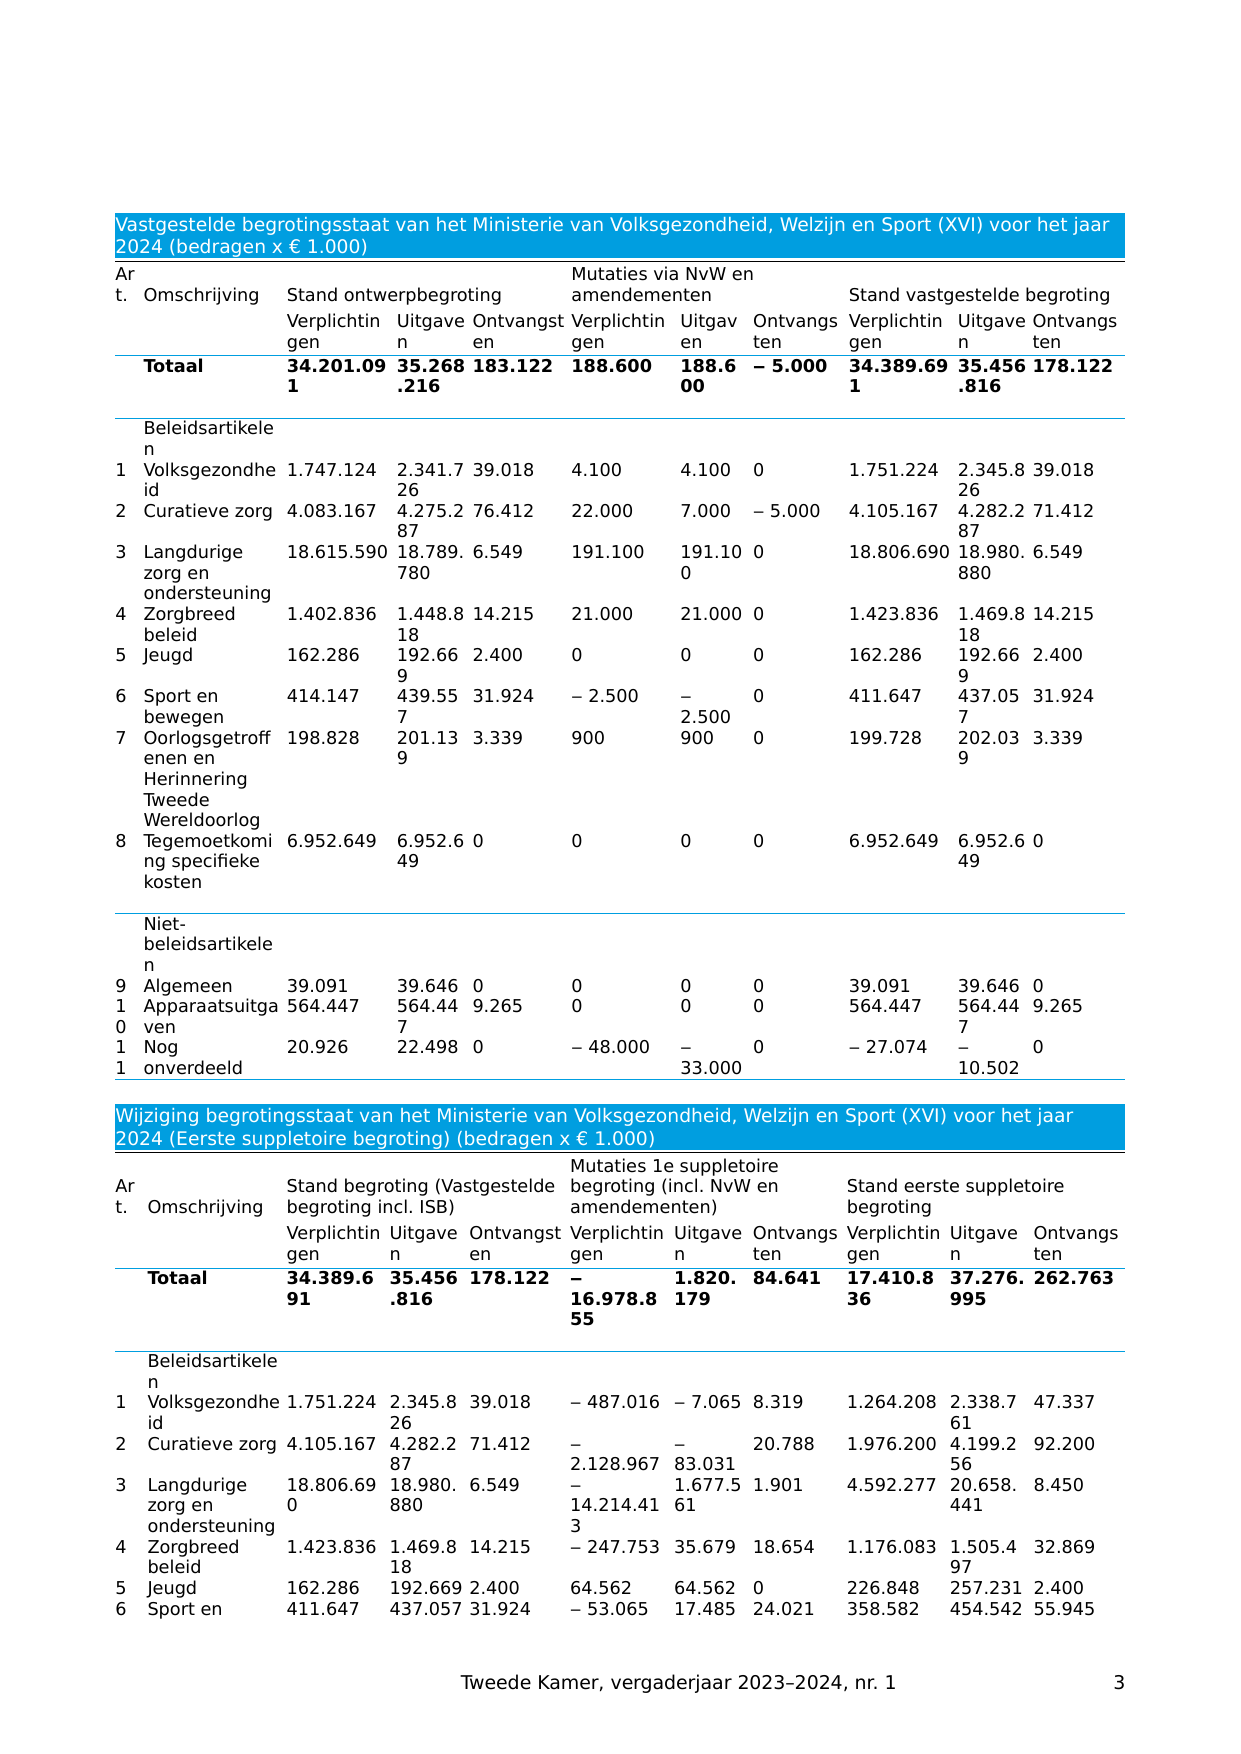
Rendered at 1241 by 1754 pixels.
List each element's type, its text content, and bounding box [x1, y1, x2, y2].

table_cell 201.139 [394, 728, 469, 831]
table_cell 199.728 [846, 728, 955, 831]
table_cell [140, 397, 284, 418]
table_cell [955, 914, 1029, 976]
table_cell [1029, 419, 1125, 459]
table_cell 414.147 [284, 686, 394, 728]
table_cell 20.788 [750, 1434, 844, 1475]
table_cell 2.400 [466, 1578, 567, 1598]
table_cell [466, 1330, 567, 1351]
table_cell [844, 1330, 947, 1351]
table_cell Algemeen [140, 976, 284, 996]
table_cell 4.105.167 [846, 501, 955, 542]
table_cell 31.924 [1029, 686, 1125, 728]
table_cell Langdurige zorg en ondersteuning [140, 542, 284, 604]
table_cell 32.869 [1030, 1537, 1125, 1578]
table_cell 2.345.826 [386, 1392, 466, 1433]
table_cell 18.806.690 [284, 1475, 386, 1537]
table_cell 437.057 [386, 1599, 466, 1619]
table_cell 202.039 [955, 728, 1029, 831]
table_cell [469, 397, 568, 418]
table_cell [955, 419, 1029, 459]
table_cell [1030, 1330, 1125, 1351]
table_cell ‒ 2.500 [568, 686, 677, 728]
table_cell 1.751.224 [846, 460, 955, 501]
table_cell [750, 1330, 844, 1351]
table_cell 4 [115, 1537, 144, 1578]
table_cell 39.646 [955, 976, 1029, 996]
table_cell 1.901 [750, 1475, 844, 1537]
table_cell Stand ontwerpbegroting [284, 262, 568, 308]
table_cell 0 [568, 976, 677, 996]
table_cell 0 [750, 686, 846, 728]
table_cell 39.091 [284, 976, 394, 996]
table_cell ‒ 16.978.855 [567, 1269, 671, 1330]
table_cell 18.980.880 [955, 542, 1029, 604]
table_cell [677, 914, 750, 976]
table_cell Langdurige zorg en ondersteuning [144, 1475, 283, 1537]
table_cell 34.389.691 [284, 1269, 386, 1330]
table_cell [846, 397, 955, 418]
table_cell ‒ 5.000 [750, 356, 846, 397]
table_cell 14.215 [466, 1537, 567, 1578]
table_cell 0 [1029, 831, 1125, 893]
table_cell 1.423.836 [846, 604, 955, 645]
table_cell 17.410.836 [844, 1269, 947, 1330]
table_cell 0 [750, 645, 846, 686]
table_cell 162.286 [284, 645, 394, 686]
table_cell 2.338.761 [947, 1392, 1030, 1433]
table_cell [469, 893, 568, 913]
table_cell 17.485 [671, 1599, 750, 1619]
table_cell 6.952.649 [846, 831, 955, 893]
table_cell 6 [115, 686, 140, 728]
table_cell 2.341.726 [394, 460, 469, 501]
table_cell 39.018 [1029, 460, 1125, 501]
table_cell 64.562 [671, 1578, 750, 1598]
table_cell 6.952.649 [284, 831, 394, 893]
table_cell [284, 397, 394, 418]
table_cell [394, 419, 469, 459]
table_cell 2 [115, 501, 140, 542]
table_cell 564.447 [284, 996, 394, 1037]
table_cell 3.339 [1029, 728, 1125, 831]
table_cell [144, 1330, 283, 1351]
table_cell 22.498 [394, 1038, 469, 1079]
table_cell Jeugd [144, 1578, 283, 1598]
table_cell [386, 1352, 466, 1392]
table_cell 9.265 [1029, 996, 1125, 1037]
table_cell 8.319 [750, 1392, 844, 1433]
table_cell Totaal [144, 1269, 283, 1330]
table_cell Verplichtingen [567, 1220, 671, 1267]
table_cell 198.828 [284, 728, 394, 831]
table_cell Omschrijving [140, 262, 284, 308]
table_cell [144, 1220, 283, 1267]
table_cell 0 [677, 831, 750, 893]
table_cell Stand vastgestelde begroting [846, 262, 1125, 308]
table_cell 0 [677, 996, 750, 1037]
table_cell 6 [115, 1599, 144, 1619]
table_cell 192.669 [955, 645, 1029, 686]
table_cell Art. [115, 1153, 144, 1220]
table_cell Ontvangsten [750, 1220, 844, 1267]
table_cell 9 [115, 976, 140, 996]
table_cell [115, 1269, 144, 1330]
table_cell 3.339 [469, 728, 568, 831]
table_cell 437.057 [955, 686, 1029, 728]
table_cell ‒ 10.502 [955, 1038, 1029, 1079]
table_cell [140, 308, 284, 355]
table_cell 35.456.816 [955, 356, 1029, 397]
table_cell Beleidsartikelen [144, 1352, 283, 1392]
table_cell 564.447 [394, 996, 469, 1037]
table_cell 37.276.995 [947, 1269, 1030, 1330]
table_cell 20.658.441 [947, 1475, 1030, 1537]
table_cell [386, 1330, 466, 1351]
table_cell [567, 1352, 671, 1392]
table_cell 18.806.690 [846, 542, 955, 604]
table_cell 7.000 [677, 501, 750, 542]
table_cell 34.389.691 [846, 356, 955, 397]
table_cell 39.091 [846, 976, 955, 996]
table_cell [568, 914, 677, 976]
table_cell 6.549 [469, 542, 568, 604]
table_cell [115, 914, 140, 976]
table_cell Tegemoetkoming specifieke kosten [140, 831, 284, 893]
table_cell 191.100 [677, 542, 750, 604]
table_cell 1.264.208 [844, 1392, 947, 1433]
table_cell [671, 1352, 750, 1392]
table_cell 4.105.167 [284, 1434, 386, 1475]
table_cell 34.201.091 [284, 356, 394, 397]
table_cell 71.412 [466, 1434, 567, 1475]
table_cell 439.557 [394, 686, 469, 728]
table_cell 64.562 [567, 1578, 671, 1598]
table_cell [115, 1220, 144, 1267]
table_cell 21.000 [568, 604, 677, 645]
table_cell 564.447 [955, 996, 1029, 1037]
table_cell [284, 1352, 386, 1392]
table_cell 39.018 [469, 460, 568, 501]
table_cell [568, 419, 677, 459]
table_cell 2.400 [1030, 1578, 1125, 1598]
table_cell 1.448.818 [394, 604, 469, 645]
table_cell Totaal [140, 356, 284, 397]
table_cell 0 [568, 831, 677, 893]
table_cell [750, 397, 846, 418]
table_cell 358.582 [844, 1599, 947, 1619]
table_cell 31.924 [466, 1599, 567, 1619]
table_cell 0 [677, 976, 750, 996]
table_cell [947, 1352, 1030, 1392]
table_cell 4.100 [568, 460, 677, 501]
table_cell 18.615.590 [284, 542, 394, 604]
table_cell [115, 397, 140, 418]
table_cell 4.100 [677, 460, 750, 501]
table_cell 92.200 [1030, 1434, 1125, 1475]
table_cell 8.450 [1030, 1475, 1125, 1537]
table_cell Beleidsartikelen [140, 419, 284, 459]
table_cell 3 [115, 1475, 144, 1537]
table_cell 84.641 [750, 1269, 844, 1330]
table_cell [1029, 893, 1125, 913]
table_cell Stand eerste suppletoire begroting [844, 1153, 1125, 1220]
table_cell Ontvangsten [1030, 1220, 1125, 1267]
table_cell ‒ 83.031 [671, 1434, 750, 1475]
table_cell Ontvangsten [750, 308, 846, 355]
table_cell 6.549 [1029, 542, 1125, 604]
table_cell 0 [469, 831, 568, 893]
table_cell 0 [1029, 976, 1125, 996]
table_cell 6.549 [466, 1475, 567, 1537]
table_cell [394, 914, 469, 976]
table_cell 0 [1029, 1038, 1125, 1079]
table_cell [115, 308, 140, 355]
table_cell [469, 914, 568, 976]
table_cell 39.018 [466, 1392, 567, 1433]
table_cell Mutaties via NvW en amendementen [568, 262, 846, 308]
table_cell 0 [568, 645, 677, 686]
table_cell 1.176.083 [844, 1537, 947, 1578]
table_cell [750, 1352, 844, 1392]
table_cell 178.122 [1029, 356, 1125, 397]
table_cell [750, 893, 846, 913]
table_cell 900 [677, 728, 750, 831]
table_cell 4.199.256 [947, 1434, 1030, 1475]
table_cell 2.345.826 [955, 460, 1029, 501]
table_cell 1.751.224 [284, 1392, 386, 1433]
table_cell Verplichtingen [568, 308, 677, 355]
table_cell Volksgezondheid [144, 1392, 283, 1433]
table_cell 7 [115, 728, 140, 831]
table_cell ‒ 27.074 [846, 1038, 955, 1079]
table_cell 71.412 [1029, 501, 1125, 542]
table_cell [1030, 1352, 1125, 1392]
table_cell Uitgaven [677, 308, 750, 355]
table_cell 162.286 [284, 1578, 386, 1598]
table_cell Verplichtingen [846, 308, 955, 355]
table_cell 6.952.649 [955, 831, 1029, 893]
table_cell [955, 893, 1029, 913]
table_cell 4.282.287 [386, 1434, 466, 1475]
table_cell 35.679 [671, 1537, 750, 1578]
table_cell 0 [469, 1038, 568, 1079]
table_cell Uitgaven [386, 1220, 466, 1267]
table_cell 0 [750, 728, 846, 831]
table_cell Curatieve zorg [140, 501, 284, 542]
table_cell [1029, 397, 1125, 418]
table_cell 1.423.836 [284, 1537, 386, 1578]
table_cell Niet-beleidsartikelen [140, 914, 284, 976]
table_cell 262.763 [1030, 1269, 1125, 1330]
table_cell 4.282.287 [955, 501, 1029, 542]
table_cell 35.456.816 [386, 1269, 466, 1330]
table_cell [750, 914, 846, 976]
table_cell Sport en [144, 1599, 283, 1619]
table_cell [677, 419, 750, 459]
table_cell ‒ 7.065 [671, 1392, 750, 1433]
table_cell [846, 893, 955, 913]
table_cell 1.402.836 [284, 604, 394, 645]
table_cell Oorlogsgetroffenen en Herinnering Tweede Wereldoorlog [140, 728, 284, 831]
table_cell 35.268.216 [394, 356, 469, 397]
table_cell [1029, 914, 1125, 976]
table_cell [394, 397, 469, 418]
table_cell [844, 1352, 947, 1392]
table_cell [115, 356, 140, 397]
table_cell 5 [115, 645, 140, 686]
table_cell 14.215 [469, 604, 568, 645]
table_cell [115, 1352, 144, 1392]
table_cell Zorgbreed beleid [144, 1537, 283, 1578]
table_cell 192.669 [386, 1578, 466, 1598]
table_cell ‒ 2.128.967 [567, 1434, 671, 1475]
table_cell [568, 893, 677, 913]
table_cell Zorgbreed beleid [140, 604, 284, 645]
table_cell Ontvangsten [469, 308, 568, 355]
table_cell 4.275.287 [394, 501, 469, 542]
table_cell 4.083.167 [284, 501, 394, 542]
table_cell 24.021 [750, 1599, 844, 1619]
table_cell [750, 419, 846, 459]
table_cell 2.400 [1029, 645, 1125, 686]
table_cell ‒ 48.000 [568, 1038, 677, 1079]
table_cell 1.505.497 [947, 1537, 1030, 1578]
table_cell [284, 1330, 386, 1351]
table_cell Verplichtingen [844, 1220, 947, 1267]
table_cell Uitgaven [955, 308, 1029, 355]
table_cell Omschrijving [144, 1153, 283, 1220]
table_cell 188.600 [677, 356, 750, 397]
table_cell 0 [750, 542, 846, 604]
table_cell 18.654 [750, 1537, 844, 1578]
table_cell Uitgaven [394, 308, 469, 355]
table_cell 1 [115, 1392, 144, 1433]
table_cell 0 [568, 996, 677, 1037]
table_cell ‒ 247.753 [567, 1537, 671, 1578]
table_cell 188.600 [568, 356, 677, 397]
table_cell Art. [115, 262, 140, 308]
table_cell [284, 914, 394, 976]
table_cell [115, 893, 140, 913]
table_cell ‒ 53.065 [567, 1599, 671, 1619]
table_cell Sport en bewegen [140, 686, 284, 728]
table_cell 226.848 [844, 1578, 947, 1598]
table_cell Jeugd [140, 645, 284, 686]
table_cell [469, 419, 568, 459]
table_cell [846, 914, 955, 976]
table_cell 2 [115, 1434, 144, 1475]
table_cell Uitgaven [947, 1220, 1030, 1267]
table_cell [568, 397, 677, 418]
table_cell 0 [677, 645, 750, 686]
table_cell 454.542 [947, 1599, 1030, 1619]
table_cell 0 [750, 996, 846, 1037]
table_cell 11 [115, 1038, 140, 1079]
table_cell 0 [750, 460, 846, 501]
table_cell 178.122 [466, 1269, 567, 1330]
table_cell 3 [115, 542, 140, 604]
table_cell ‒ 5.000 [750, 501, 846, 542]
table_cell Volksgezondheid [140, 460, 284, 501]
table_cell Mutaties 1e suppletoire begroting (incl. NvW en amendementen) [567, 1153, 844, 1220]
table_cell [115, 1330, 144, 1351]
table_cell 0 [469, 976, 568, 996]
table_cell 20.926 [284, 1038, 394, 1079]
table_cell 257.231 [947, 1578, 1030, 1598]
table_cell 162.286 [846, 645, 955, 686]
table_cell 76.412 [469, 501, 568, 542]
table_cell 21.000 [677, 604, 750, 645]
table_cell Ontvangsten [466, 1220, 567, 1267]
table_cell [677, 397, 750, 418]
table_cell 183.122 [469, 356, 568, 397]
table_cell 192.669 [394, 645, 469, 686]
table_cell 0 [750, 1038, 846, 1079]
table_cell 1.820.179 [671, 1269, 750, 1330]
table_cell 4 [115, 604, 140, 645]
table_cell ‒ 487.016 [567, 1392, 671, 1433]
table_cell 8 [115, 831, 140, 893]
table_cell [284, 419, 394, 459]
table_cell [284, 893, 394, 913]
table_cell 191.100 [568, 542, 677, 604]
table_cell 0 [750, 604, 846, 645]
table_cell ‒ 2.500 [677, 686, 750, 728]
table_cell 900 [568, 728, 677, 831]
table_cell 9.265 [469, 996, 568, 1037]
table_cell 1 [115, 460, 140, 501]
table_cell [846, 419, 955, 459]
table_cell 18.980.880 [386, 1475, 466, 1537]
table_cell 1.747.124 [284, 460, 394, 501]
table_cell 47.337 [1030, 1392, 1125, 1433]
table_cell 411.647 [284, 1599, 386, 1619]
table_cell ‒ 14.214.413 [567, 1475, 671, 1537]
table_cell 5 [115, 1578, 144, 1598]
table_cell 564.447 [846, 996, 955, 1037]
table_cell ‒ 33.000 [677, 1038, 750, 1079]
table_cell [955, 397, 1029, 418]
table_cell 411.647 [846, 686, 955, 728]
table_cell Apparaatsuitgaven [140, 996, 284, 1037]
table_cell Ontvangsten [1029, 308, 1125, 355]
table_cell Stand begroting (Vastgestelde begroting incl. ISB) [284, 1153, 567, 1220]
table_cell Nog onverdeeld [140, 1038, 284, 1079]
table_cell 1.976.200 [844, 1434, 947, 1475]
table_cell 0 [750, 831, 846, 893]
table_cell Verplichtingen [284, 308, 394, 355]
table_cell 18.789.780 [394, 542, 469, 604]
table_cell 14.215 [1029, 604, 1125, 645]
table_cell 39.646 [394, 976, 469, 996]
table_cell [567, 1330, 671, 1351]
table_cell [115, 419, 140, 459]
table_cell [394, 893, 469, 913]
table_cell [947, 1330, 1030, 1351]
table_cell 10 [115, 996, 140, 1037]
table_cell Uitgaven [671, 1220, 750, 1267]
table_cell 1.469.818 [386, 1537, 466, 1578]
table_cell [671, 1330, 750, 1351]
table_cell [140, 893, 284, 913]
table_cell 1.677.561 [671, 1475, 750, 1537]
table_cell 0 [750, 976, 846, 996]
table_cell 4.592.277 [844, 1475, 947, 1537]
table_cell 1.469.818 [955, 604, 1029, 645]
table_cell 6.952.649 [394, 831, 469, 893]
table_cell Curatieve zorg [144, 1434, 283, 1475]
table_cell 2.400 [469, 645, 568, 686]
table_cell 22.000 [568, 501, 677, 542]
table_cell 31.924 [469, 686, 568, 728]
table_cell 55.945 [1030, 1599, 1125, 1619]
table_cell Verplichtingen [284, 1220, 386, 1267]
table_cell [677, 893, 750, 913]
table_cell 0 [750, 1578, 844, 1598]
table_cell [466, 1352, 567, 1392]
